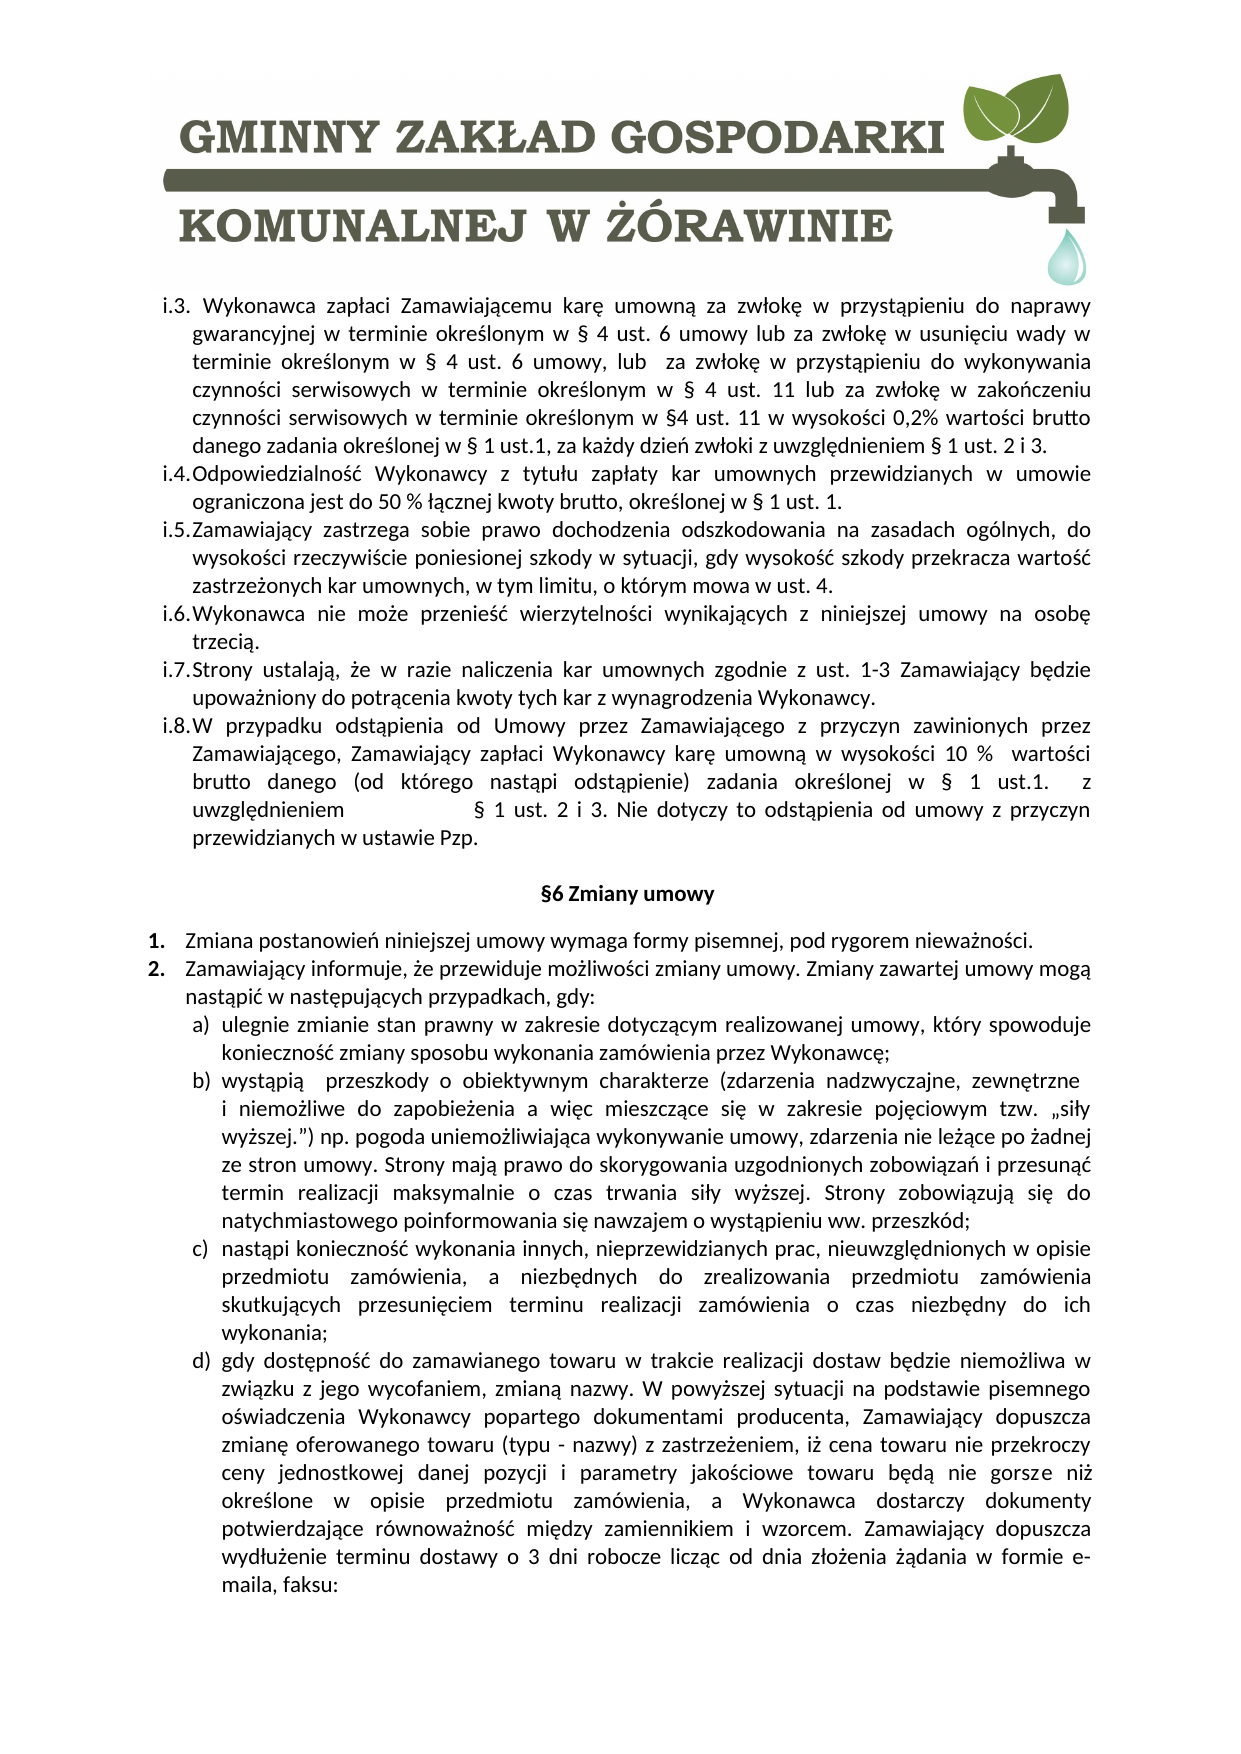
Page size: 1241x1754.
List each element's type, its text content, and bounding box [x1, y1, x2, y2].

list Wykonawca zapłaci Zamawiającemu karę umowną za zwłokę w przystąpieniu do naprawy gwarancyjnej w terminie określonym w § 4 ust. 6 umowy lub za zwłokę w usunięciu wady w terminie określonym w § 4 ust. 6 umowy, lub za zwłokę w przystąpieniu do wykonywania czynności serwisowych w terminie określonym w § 4 ust. 11 lub za zwłokę w zakończeniu czynności serwisowych w terminie określonym w §4 ust. 11 w wysokości 0,2% wartości brutto danego zadania określonej w § 1 ust.1, za każdy dzień zwłoki z uwzględnieniem § 1 ust. 2 i 3. [162, 291, 1093, 459]
list Odpowiedzialność Wykonawcy z tytułu zapłaty kar umownych przewidzianych w umowie ograniczona jest do 50 % łącznej kwoty brutto, określonej w § 1 ust. 1. [162, 459, 1093, 515]
list Wykonawca nie może przenieść wierzytelności wynikających z niniejszej umowy na osobę trzecią. [162, 599, 1093, 655]
list nastąpi konieczność wykonania innych, nieprzewidzianych prac, nieuwzględnionych w opisie przedmiotu zamówienia, a niezbędnych do zrealizowania przedmiotu zamówienia skutkujących przesunięciem terminu realizacji zamówienia o czas niezbędny do ich wykonania; [192, 1234, 1093, 1346]
list wystąpią przeszkody o obiektywnym charakterze (zdarzenia nadzwyczajne, zewnętrzne i niemożliwe do zapobieżenia a więc mieszczące się w zakresie pojęciowym tzw. „siły wyższej.”) np. pogoda uniemożliwiająca wykonywanie umowy, zdarzenia nie leżące po żadnej ze stron umowy. Strony mają prawo do skorygowania uzgodnionych zobowiązań i przesunąć termin realizacji maksymalnie o czas trwania siły wyższej. Strony zobowiązują się do natychmiastowego poinformowania się nawzajem o wystąpieniu ww. przeszkód; [192, 1066, 1093, 1234]
list Strony ustalają, że w razie naliczenia kar umownych zgodnie z ust. 1-3 Zamawiający będzie upoważniony do potrącenia kwoty tych kar z wynagrodzenia Wykonawcy. [162, 655, 1093, 711]
picture [147, 73, 1093, 291]
list ulegnie zmianie stan prawny w zakresie dotyczącym realizowanej umowy, który spowoduje konieczność zmiany sposobu wykonania zamówienia przez Wykonawcę; [192, 1010, 1093, 1066]
list Zamawiający zastrzega sobie prawo dochodzenia odszkodowania na zasadach ogólnych, do wysokości rzeczywiście poniesionej szkody w sytuacji, gdy wysokość szkody przekracza wartość zastrzeżonych kar umownych, w tym limitu, o którym mowa w ust. 4. [162, 515, 1093, 599]
list gdy dostępność do zamawianego towaru w trakcie realizacji dostaw będzie niemożliwa w związku z jego wycofaniem, zmianą nazwy. W powyższej sytuacji na podstawie pisemnego oświadczenia Wykonawcy popartego dokumentami producenta, Zamawiający dopuszcza zmianę oferowanego towaru (typu - nazwy) z zastrzeżeniem, iż cena towaru nie przekroczy ceny jednostkowej danej pozycji i parametry jakościowe towaru będą nie gorsze niż określone w opisie przedmiotu zamówienia, a Wykonawca dostarczy dokumenty potwierdzające równoważność między zamiennikiem i wzorcem. Zamawiający dopuszcza wydłużenie terminu dostawy o 3 dni robocze licząc od dnia złożenia żądania w formie e-maila, faksu: [192, 1346, 1093, 1598]
list Zmiana postanowień niniejszej umowy wymaga formy pisemnej, pod rygorem nieważności. [148, 926, 1093, 954]
text §6 Zmiany umowy [162, 879, 1093, 907]
list Zamawiający informuje, że przewiduje możliwości zmiany umowy. Zmiany zawartej umowy mogą nastąpić w następujących przypadkach, gdy: [148, 954, 1093, 1010]
list W przypadku odstąpienia od Umowy przez Zamawiającego z przyczyn zawinionych przez Zamawiającego, Zamawiający zapłaci Wykonawcy karę umowną w wysokości 10 % wartości brutto danego (od którego nastąpi odstąpienie) zadania określonej w § 1 ust.1. z uwzględnieniem § 1 ust. 2 i 3. Nie dotyczy to odstąpienia od umowy z przyczyn przewidzianych w ustawie Pzp. [162, 711, 1093, 851]
